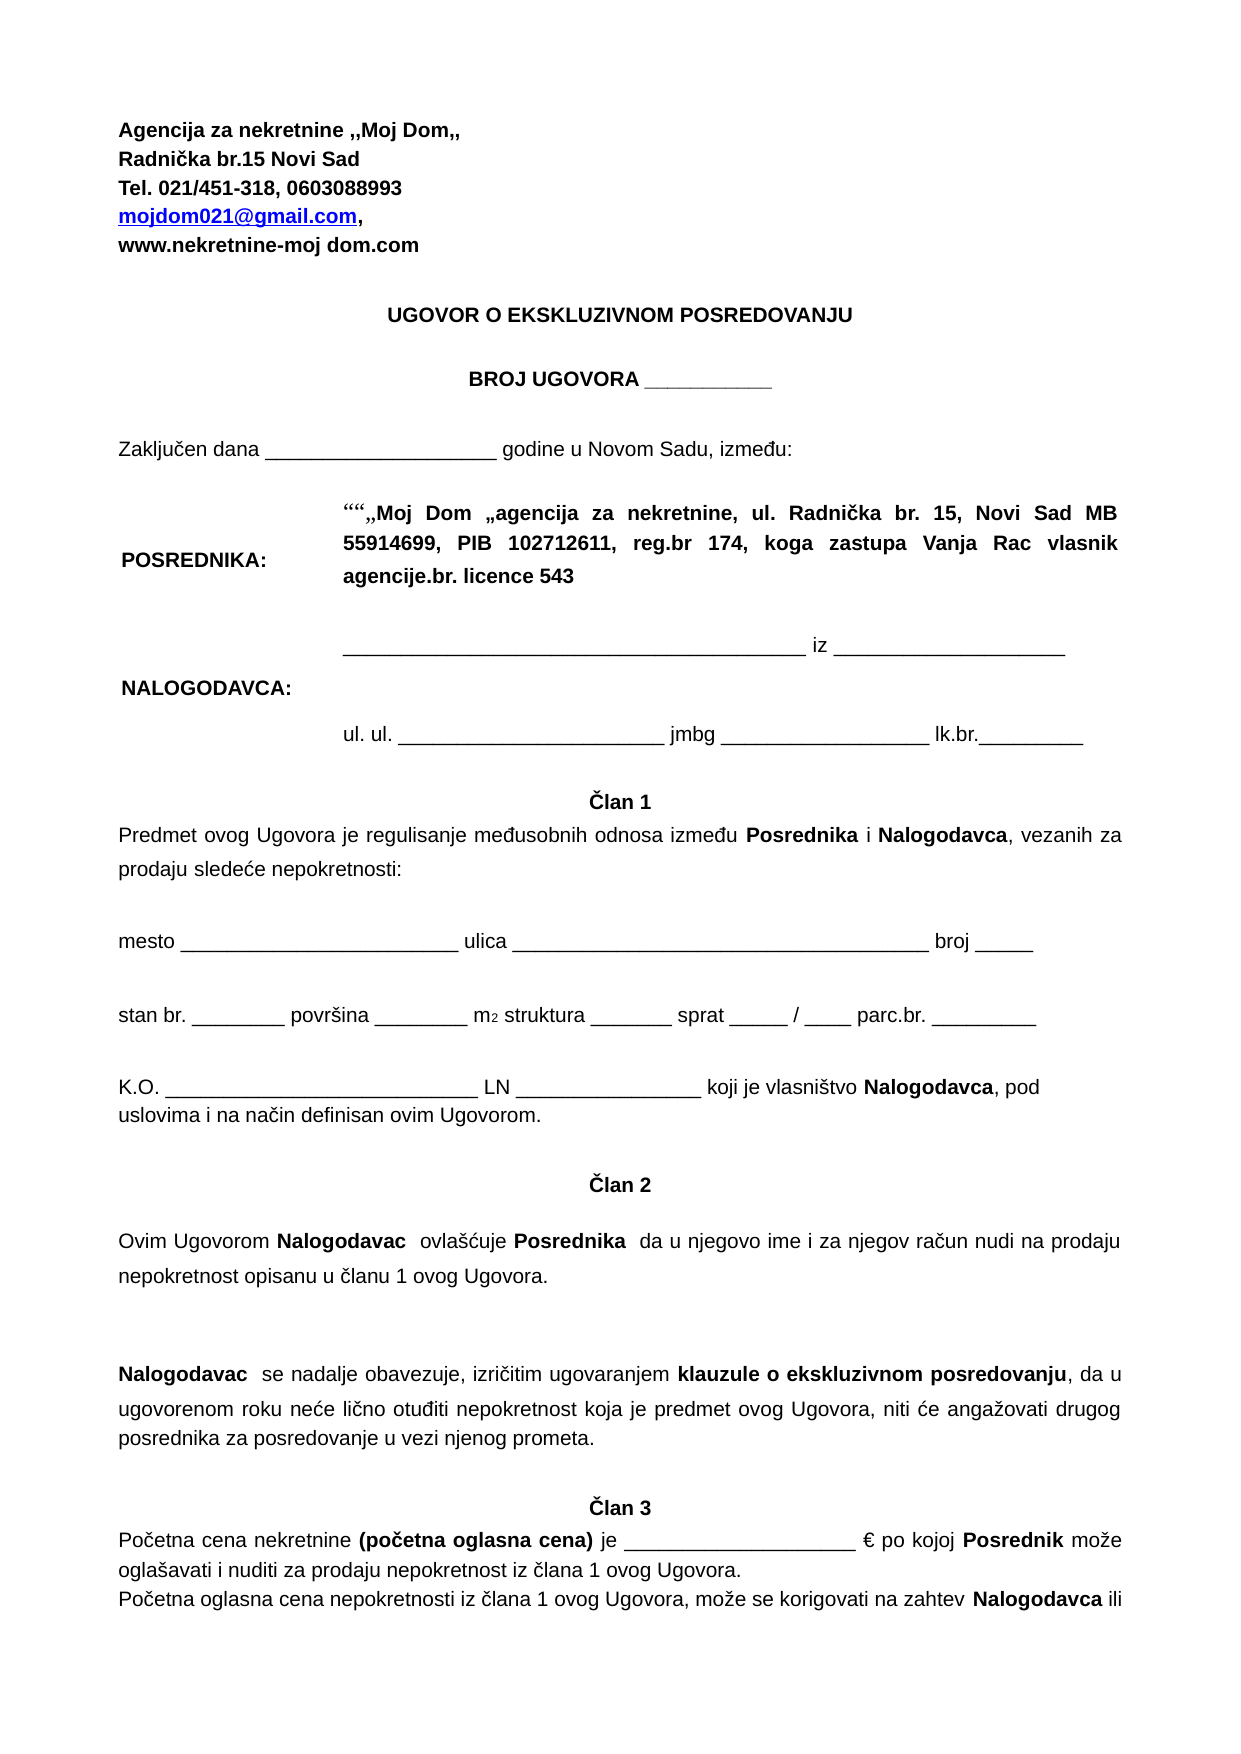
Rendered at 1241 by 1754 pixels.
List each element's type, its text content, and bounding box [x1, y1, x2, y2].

text Predmet ovog Ugovora je regulisanje međusobnih odnosa između Posrednika i Nalogodavca, vezanih za prodaju sledeće nepokretnosti: [118, 819, 1122, 882]
text stan br. ________ površina ________ m2 struktura _______ sprat _____ / ____ parc.br. _________ [118, 999, 1122, 1028]
text K.O. ___________________________ LN ________________ koji je vlasništvo Nalogodavca, pod uslovima i na način definisan ovim Ugovorom. [118, 1074, 1122, 1127]
table_header ““„Moj Dom „agencija za nekretnine, ul. Radnička br. 15, Novi Sad MB 55914699, PIB 102712611, reg.br 174, koga zastupa Vanja Rac vlasnik agencije.br. licence 543 [340, 494, 1122, 626]
text UGOVOR O EKSKLUZIVNOM POSREDOVANJU [118, 303, 1122, 327]
text BROJ UGOVORA ___________ [118, 366, 1122, 390]
table_cell ________________________________________ iz ____________________ ul. ul. _______________________ jmbg __________________ lk.br._________ [340, 626, 1122, 749]
text mojdom021@gmail.com, [118, 204, 1122, 228]
table_cell NALOGODAVCA: [118, 626, 340, 749]
text Radnička br.15 Novi Sad [118, 147, 1122, 171]
text Agencija za nekretnine ,,Moj Dom,, [118, 118, 1122, 142]
text mesto ________________________ ulica ____________________________________ broj _____ [118, 929, 1122, 953]
subtitle Član 2 [118, 1173, 1122, 1197]
text Zaključen dana ____________________ godine u Novom Sadu, između: [118, 436, 1122, 460]
text www.nekretnine-moj dom.com [118, 233, 1122, 257]
text Tel. 021/451-318, 0603088993 [118, 176, 1122, 199]
subtitle Ovim Ugovorom Nalogodavac ovlašćuje Posrednika da u njegovo ime i za njegov račun nudi na prodaju nepokretnost opisanu u članu 1 ovog Ugovora. [118, 1202, 1122, 1288]
subtitle Član 3 [118, 1495, 1122, 1519]
text Početna oglasna cena nepokretnosti iz člana 1 ovog Ugovora, može se korigovati na zahtev Nalogodavca ili [118, 1586, 1122, 1610]
text Početna cena nekretnine (početna oglasna cena) je ____________________ € po kojoj Posrednik može oglašavati i nuditi za prodaju nepokretnost iz člana 1 ovog Ugovora. [118, 1524, 1122, 1582]
table_header POSREDNIKA: [118, 494, 340, 626]
subtitle Nalogodavac se nadalje obavezuje, izričitim ugovaranjem klauzule o ekskluzivnom posredovanju, da u ugovorenom roku neće lično otuđiti nepokretnost koja je predmet ovog Ugovora, niti će angažovati drugog posrednika za posredovanje u vezi njenog prometa. [118, 1334, 1122, 1449]
subtitle Član 1 [118, 790, 1122, 814]
